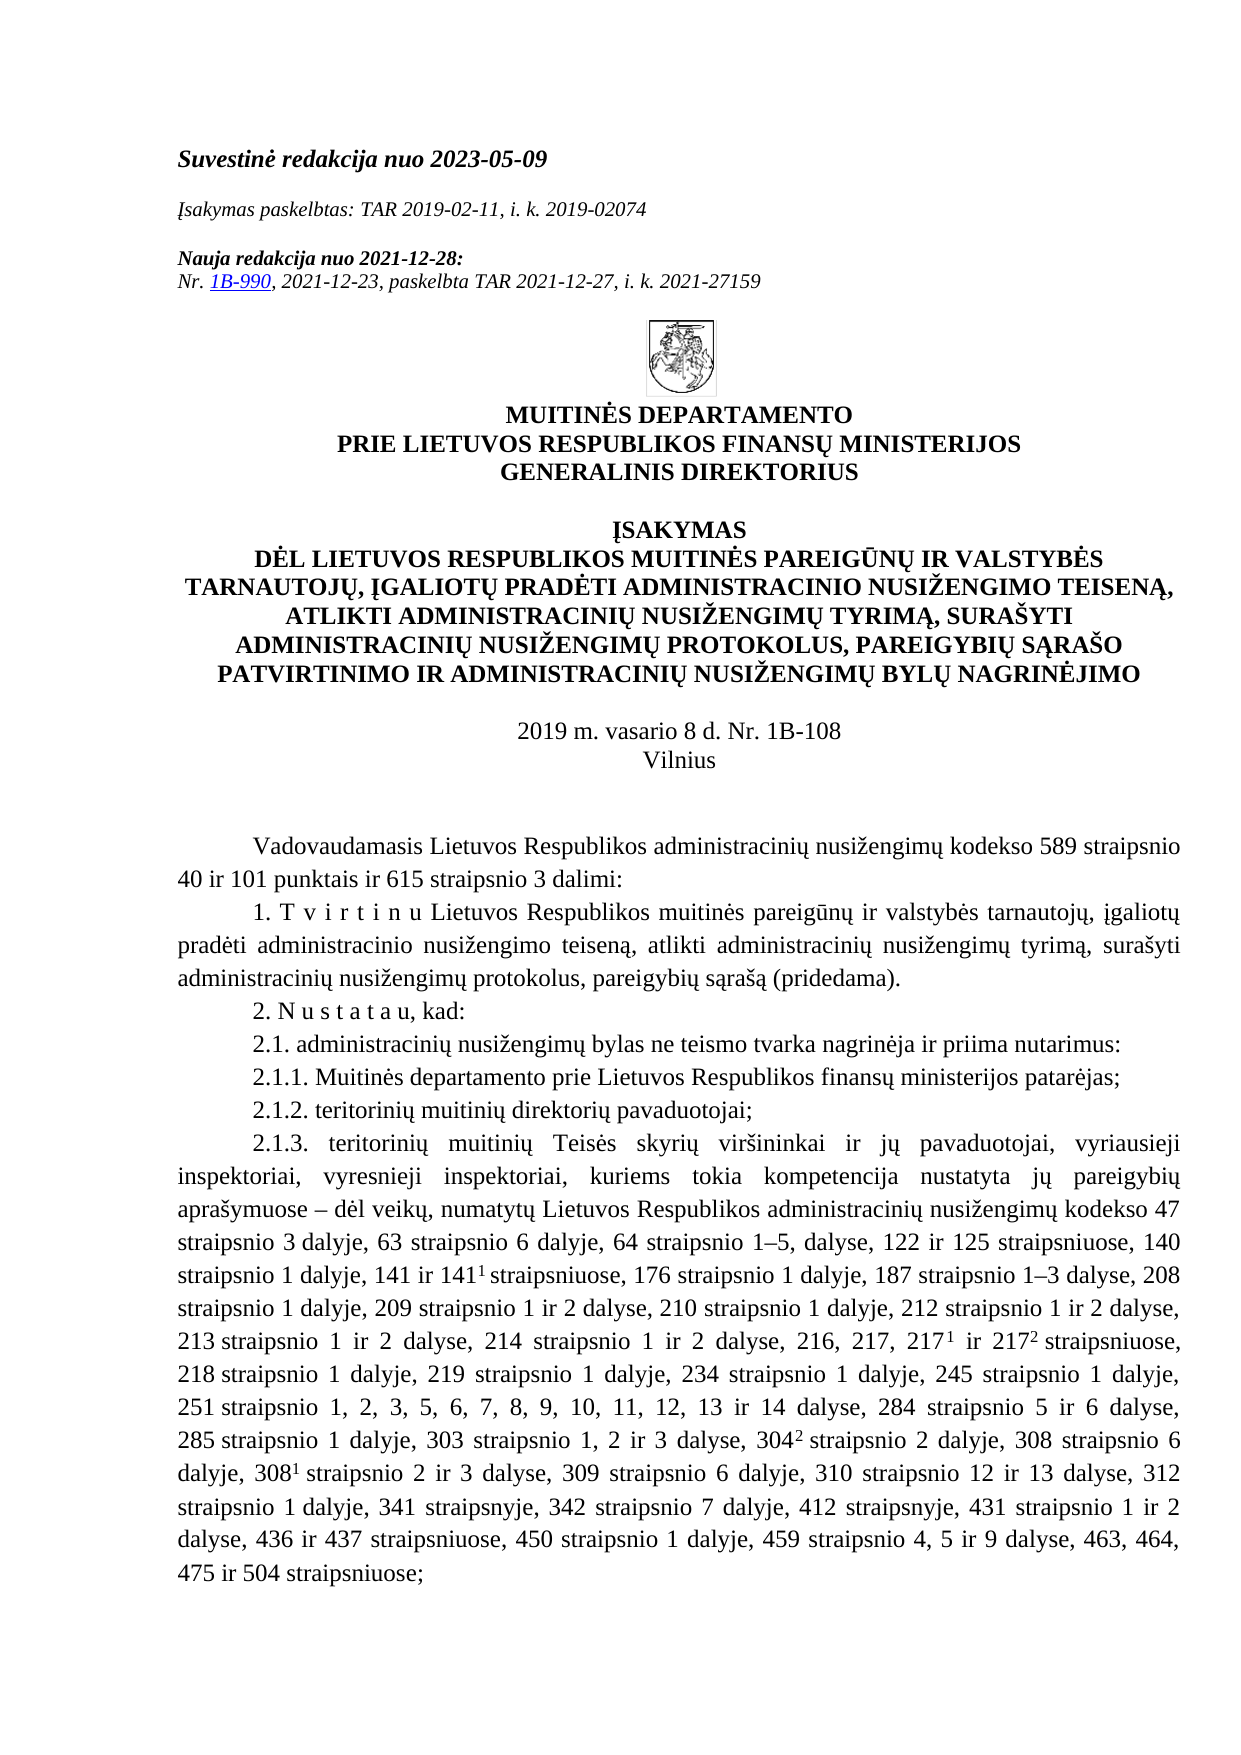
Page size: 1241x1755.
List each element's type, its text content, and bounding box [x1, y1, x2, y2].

text MUITINĖS DEPARTAMENTO [177, 400, 1181, 429]
text DĖL LIETUVOS RESPUBLIKOS MUITINĖS PAREIGŪNŲ IR VALSTYBĖS TARNAUTOJŲ, ĮGALIOTŲ PRADĖTI ADMINISTRACINIO NUSIŽENGIMO TEISENĄ, ATLIKTI ADMINISTRACINIŲ NUSIŽENGIMŲ TYRIMĄ, SURAŠYTI ADMINISTRACINIŲ NUSIŽENGIMŲ PROTOKOLUS, PAREIGYBIŲ SĄRAŠO PATVIRTINIMO IR ADMINISTRACINIŲ NUSIŽENGIMŲ BYLŲ NAGRINĖJIMO [177, 544, 1181, 687]
text Vadovaudamasis Lietuvos Respublikos administracinių nusižengimų kodekso 589 straipsnio 40 ir 101 punktais ir 615 straipsnio 3 dalimi: [177, 831, 1181, 893]
text 2.1.3. teritorinių muitinių Teisės skyrių viršininkai ir jų pavaduotojai, vyriausieji inspektoriai, vyresnieji inspektoriai, kuriems tokia kompetencija nustatyta jų pareigybių aprašymuose – dėl veikų, numatytų Lietuvos Respublikos administracinių nusižengimų kodekso 47 straipsnio 3 dalyje, 63 straipsnio 6 dalyje, 64 straipsnio 1–5, dalyse, 122 ir 125 straipsniuose, 140 straipsnio 1 dalyje, 141 ir 1411 straipsniuose, 176 straipsnio 1 dalyje, 187 straipsnio 1–3 dalyse, 208 straipsnio 1 dalyje, 209 straipsnio 1 ir 2 dalyse, 210 straipsnio 1 dalyje, 212 straipsnio 1 ir 2 dalyse, 213 straipsnio 1 ir 2 dalyse, 214 straipsnio 1 ir 2 dalyse, 216, 217, 2171 ir 2172 straipsniuose, 218 straipsnio 1 dalyje, 219 straipsnio 1 dalyje, 234 straipsnio 1 dalyje, 245 straipsnio 1 dalyje, 251 straipsnio 1, 2, 3, 5, 6, 7, 8, 9, 10, 11, 12, 13 ir 14 dalyse, 284 straipsnio 5 ir 6 dalyse, 285 straipsnio 1 dalyje, 303 straipsnio 1, 2 ir 3 dalyse, 3042 straipsnio 2 dalyje, 308 straipsnio 6 dalyje, 3081 straipsnio 2 ir 3 dalyse, 309 straipsnio 6 dalyje, 310 straipsnio 12 ir 13 dalyse, 312 straipsnio 1 dalyje, 341 straipsnyje, 342 straipsnio 7 dalyje, 412 straipsnyje, 431 straipsnio 1 ir 2 dalyse, 436 ir 437 straipsniuose, 450 straipsnio 1 dalyje, 459 straipsnio 4, 5 ir 9 dalyse, 463, 464, 475 ir 504 straipsniuose; [177, 1128, 1181, 1586]
text 2.1. administracinių nusižengimų bylas ne teismo tvarka nagrinėja ir priima nutarimus: [177, 1029, 1181, 1058]
text GENERALINIS DIREKTORIUS [177, 457, 1181, 486]
text 2.1.1. Muitinės departamento prie Lietuvos Respublikos finansų ministerijos patarėjas; [177, 1062, 1181, 1091]
text Įsakymas paskelbtas: TAR 2019-02-11, i. k. 2019-02074 [177, 197, 1181, 221]
text Vilnius [177, 745, 1181, 774]
text 2. N u s t a t a u, kad: [177, 996, 1181, 1025]
text Nauja redakcija nuo 2021-12-28: [177, 245, 1181, 269]
text PRIE LIETUVOS RESPUBLIKOS FINANSŲ MINISTERIJOS [177, 429, 1181, 457]
text 2019 m. vasario 8 d. Nr. 1B-108 [177, 716, 1181, 745]
text 1. T v i r t i n u Lietuvos Respublikos muitinės pareigūnų ir valstybės tarnautojų, įgaliotų pradėti administracinio nusižengimo teiseną, atlikti administracinių nusižengimų tyrimą, surašyti administracinių nusižengimų protokolus, pareigybių sąrašą (pridedama). [177, 897, 1181, 992]
text Suvestinė redakcija nuo 2023-05-09 [177, 144, 1181, 173]
text ĮSAKYMAS [177, 515, 1181, 544]
text Nr. 1B-990, 2021-12-23, paskelbta TAR 2021-12-27, i. k. 2021-27159 [177, 269, 1181, 293]
text 2.1.2. teritorinių muitinių direktorių pavaduotojai; [177, 1095, 1181, 1124]
